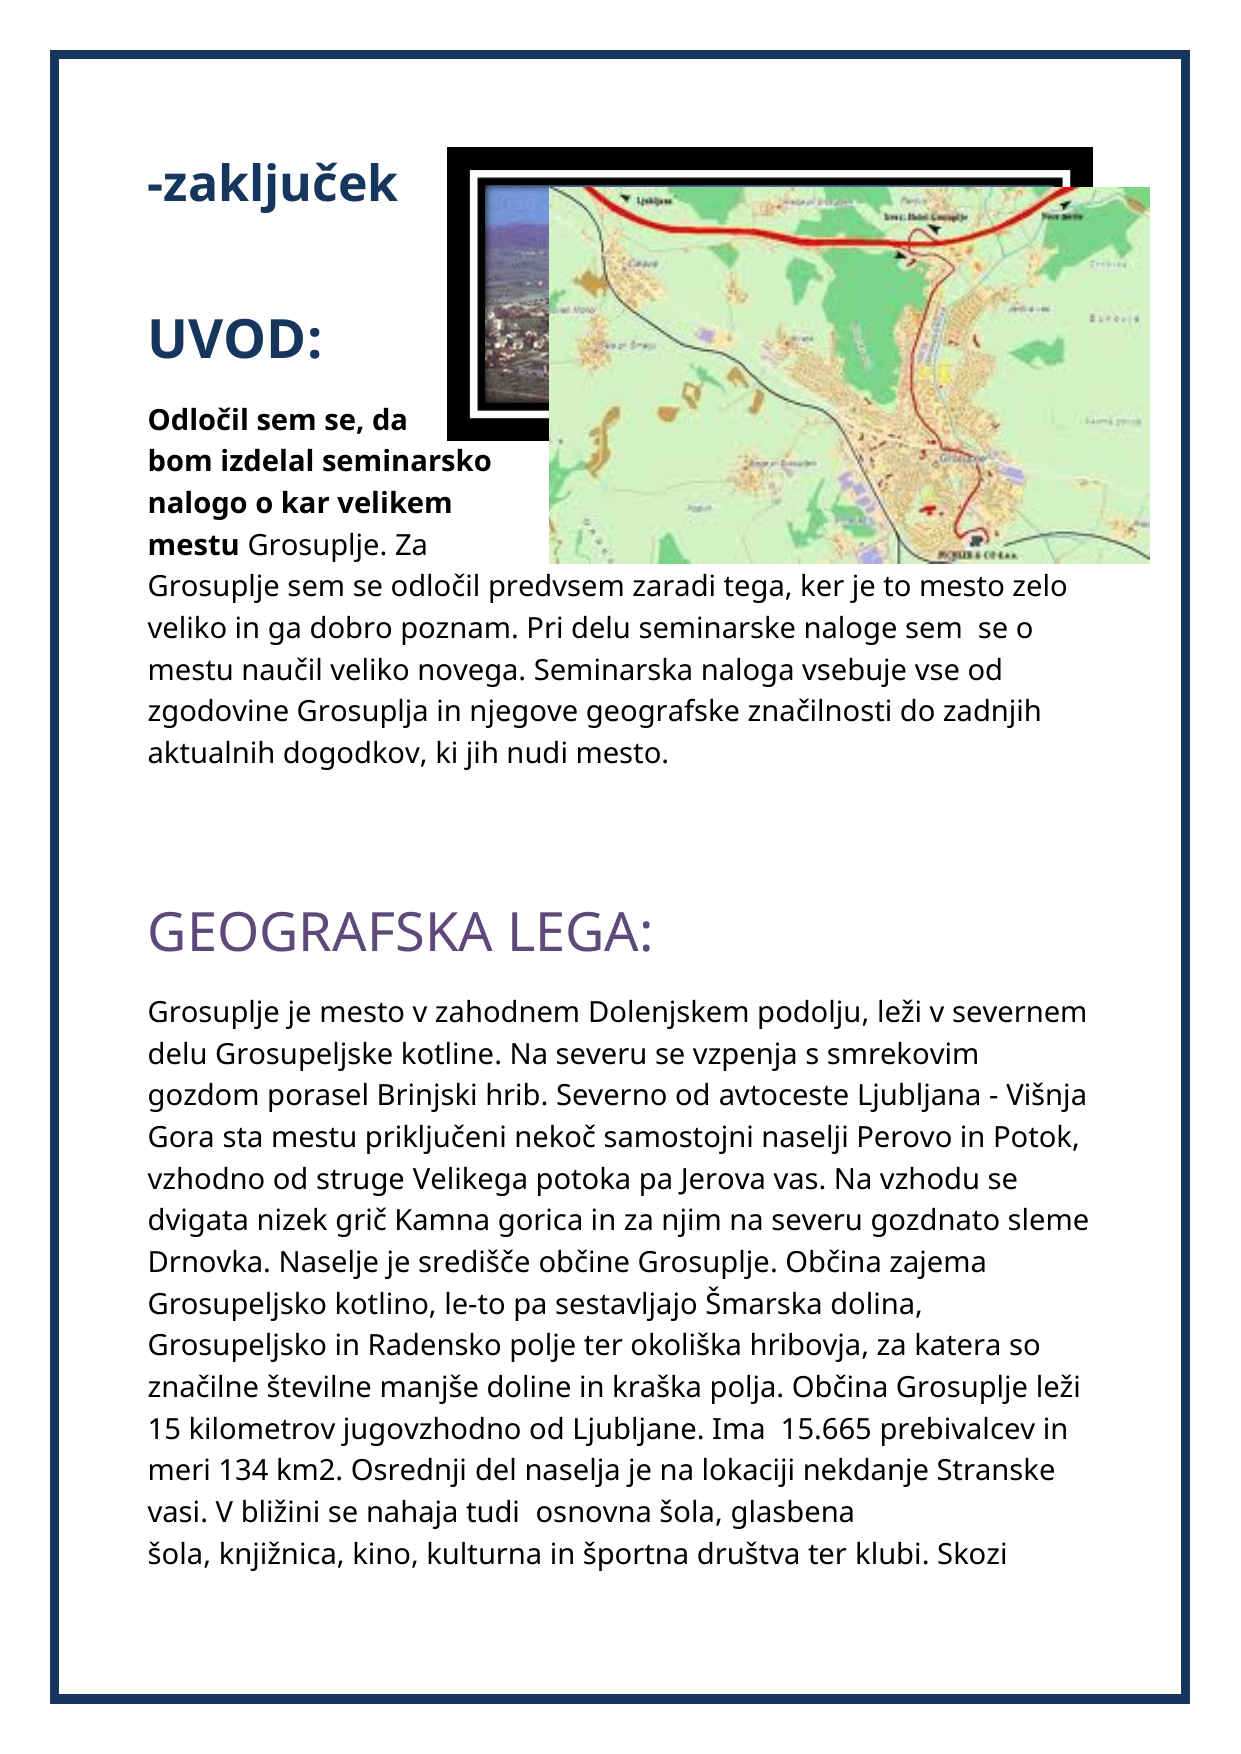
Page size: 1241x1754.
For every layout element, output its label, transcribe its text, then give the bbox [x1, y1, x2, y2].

text Odločil sem se, da bom izdelal seminarsko nalogo o kar velikem mestu Grosuplje. Za Grosuplje sem se odločil predvsem zaradi tega, ker je to mesto zelo veliko in ga dobro poznam. Pri delu seminarske naloge sem se o mestu naučil veliko novega. Seminarska naloga vsebuje vse od zgodovine Grosuplja in njegove geografske značilnosti do zadnjih aktualnih dogodkov, ki jih nudi mesto. [147, 399, 1093, 772]
picture [447, 147, 1150, 564]
text Grosuplje je mesto v zahodnem Dolenjskem podolju, leži v severnem delu Grosupeljske kotline. Na severu se vzpenja s smrekovim gozdom porasel Brinjski hrib. Severno od avtoceste Ljubljana - Višnja Gora sta mestu priključeni nekoč samostojni naselji Perovo in Potok, vzhodno od struge Velikega potoka pa Jerova vas. Na vzhodu se dvigata nizek grič Kamna gorica in za njim na severu gozdnato sleme Drnovka. Naselje je središče občine Grosuplje. Občina zajema Grosupeljsko kotlino, le-to pa sestavljajo Šmarska dolina, Grosupeljsko in Radensko polje ter okoliška hribovja, za katera so značilne številne manjše doline in kraška polja. Občina Grosuplje leži 15 kilometrov jugovzhodno od Ljubljane. Ima 15.665 prebivalcev in meri 134 km2. Osrednji del naselja je na lokaciji nekdanje Stranske vasi. V bližini se nahaja tudi osnovna šola, glasbena šola, knjižnica, kino, kulturna in športna društva ter klubi. Skozi [147, 991, 1093, 1573]
text UVOD: [147, 301, 447, 374]
text -zaključek [147, 147, 447, 216]
text GEOGRAFSKA LEGA: [147, 893, 1093, 967]
